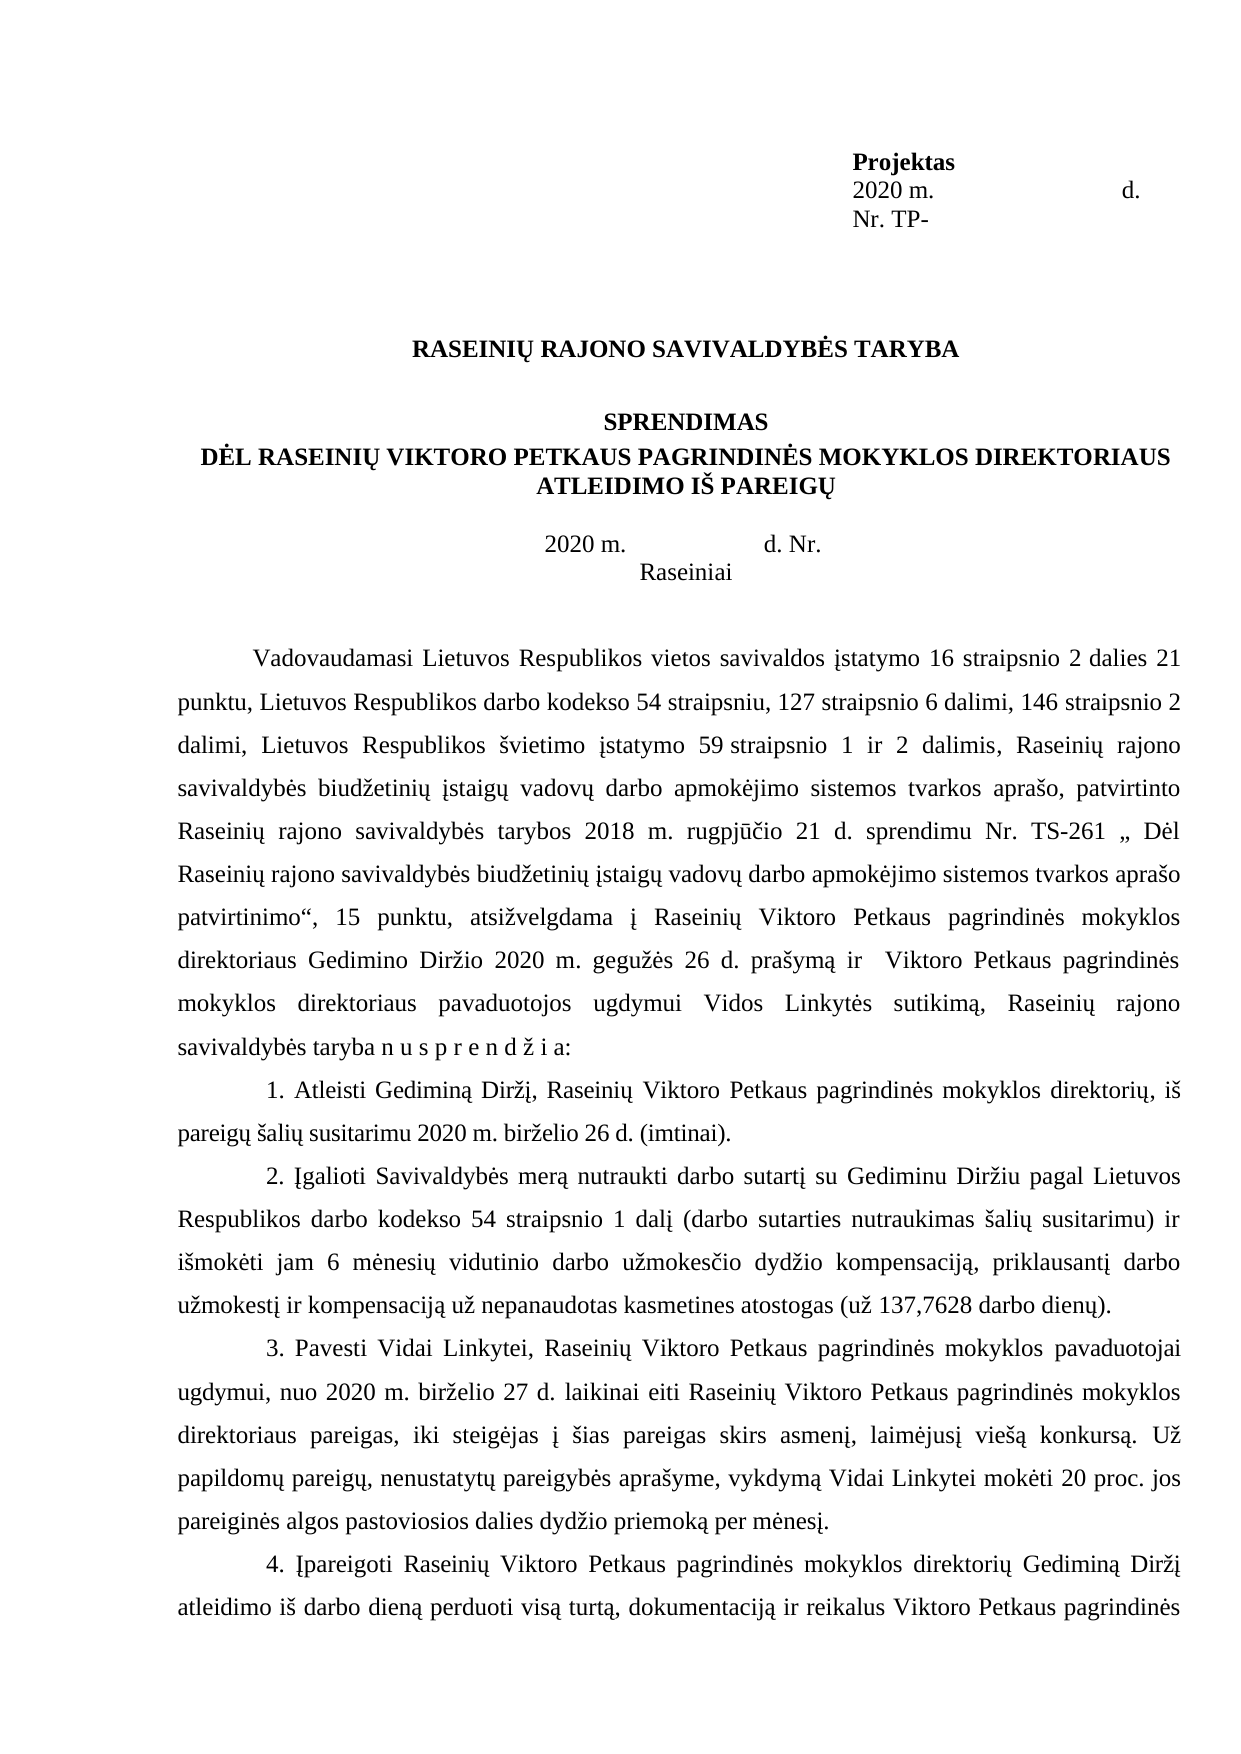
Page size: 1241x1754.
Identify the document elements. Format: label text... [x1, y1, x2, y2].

table_cell 2020 m. d. Nr. Raseiniai [177, 500, 1194, 600]
table_cell DĖL raseinių Viktoro PETKAUS PAGRINDINĖS MOKYKLOS DIREKTORIAUS ATLEIDIMO IŠ PAREIGŲ [177, 443, 1194, 500]
table_cell SPRENDIMAS [177, 407, 1194, 442]
text 2020 m. d. [177, 176, 1181, 204]
text 1. Atleisti Gediminą Diržį, Raseinių Viktoro Petkaus pagrindinės mokyklos direktorių, iš pareigų šalių susitarimu 2020 m. birželio 26 d. (imtinai). [177, 1075, 1181, 1147]
text 4. Įpareigoti Raseinių Viktoro Petkaus pagrindinės mokyklos direktorių Gediminą Diržį atleidimo iš darbo dieną perduoti visą turtą, dokumentaciją ir reikalus Viktoro Petkaus pagrindinės [177, 1549, 1181, 1621]
table_cell RASEINIŲ RAJONO SAVIVALDYBĖS TARYBA [177, 335, 1194, 407]
table_header [177, 262, 1194, 334]
text 2. Įgalioti Savivaldybės merą nutraukti darbo sutartį su Gediminu Diržiu pagal Lietuvos Respublikos darbo kodekso 54 straipsnio 1 dalį (darbo sutarties nutraukimas šalių susitarimu) ir išmokėti jam 6 mėnesių vidutinio darbo užmokesčio dydžio kompensaciją, priklausantį darbo užmokestį ir kompensaciją už nepanaudotas kasmetines atostogas (už 137,7628 darbo dienų). [177, 1161, 1181, 1319]
text Nr. TP- [177, 204, 1181, 233]
text 3. Pavesti Vidai Linkytei, Raseinių Viktoro Petkaus pagrindinės mokyklos pavaduotojai ugdymui, nuo 2020 m. birželio 27 d. laikinai eiti Raseinių Viktoro Petkaus pagrindinės mokyklos direktoriaus pareigas, iki steigėjas į šias pareigas skirs asmenį, laimėjusį viešą konkursą. Už papildomų pareigų, nenustatytų pareigybės aprašyme, vykdymą Vidai Linkytei mokėti 20 proc. jos pareiginės algos pastoviosios dalies dydžio priemoką per mėnesį. [177, 1333, 1181, 1535]
text Vadovaudamasi Lietuvos Respublikos vietos savivaldos įstatymo 16 straipsnio 2 dalies 21 punktu, Lietuvos Respublikos darbo kodekso 54 straipsniu, 127 straipsnio 6 dalimi, 146 straipsnio 2 dalimi, Lietuvos Respublikos švietimo įstatymo 59 straipsnio 1 ir 2 dalimis, Raseinių rajono savivaldybės biudžetinių įstaigų vadovų darbo apmokėjimo sistemos tvarkos aprašo, patvirtinto Raseinių rajono savivaldybės tarybos 2018 m. rugpjūčio 21 d. sprendimu Nr. TS-261 „ Dėl Raseinių rajono savivaldybės biudžetinių įstaigų vadovų darbo apmokėjimo sistemos tvarkos aprašo patvirtinimo“, 15 punktu, atsižvelgdama į Raseinių Viktoro Petkaus pagrindinės mokyklos direktoriaus Gedimino Diržio 2020 m. gegužės 26 d. prašymą ir Viktoro Petkaus pagrindinės mokyklos direktoriaus pavaduotojos ugdymui Vidos Linkytės sutikimą, Raseinių rajono savivaldybės taryba n u s p r e n d ž i a: [177, 643, 1181, 1060]
text Projektas [177, 147, 1181, 176]
